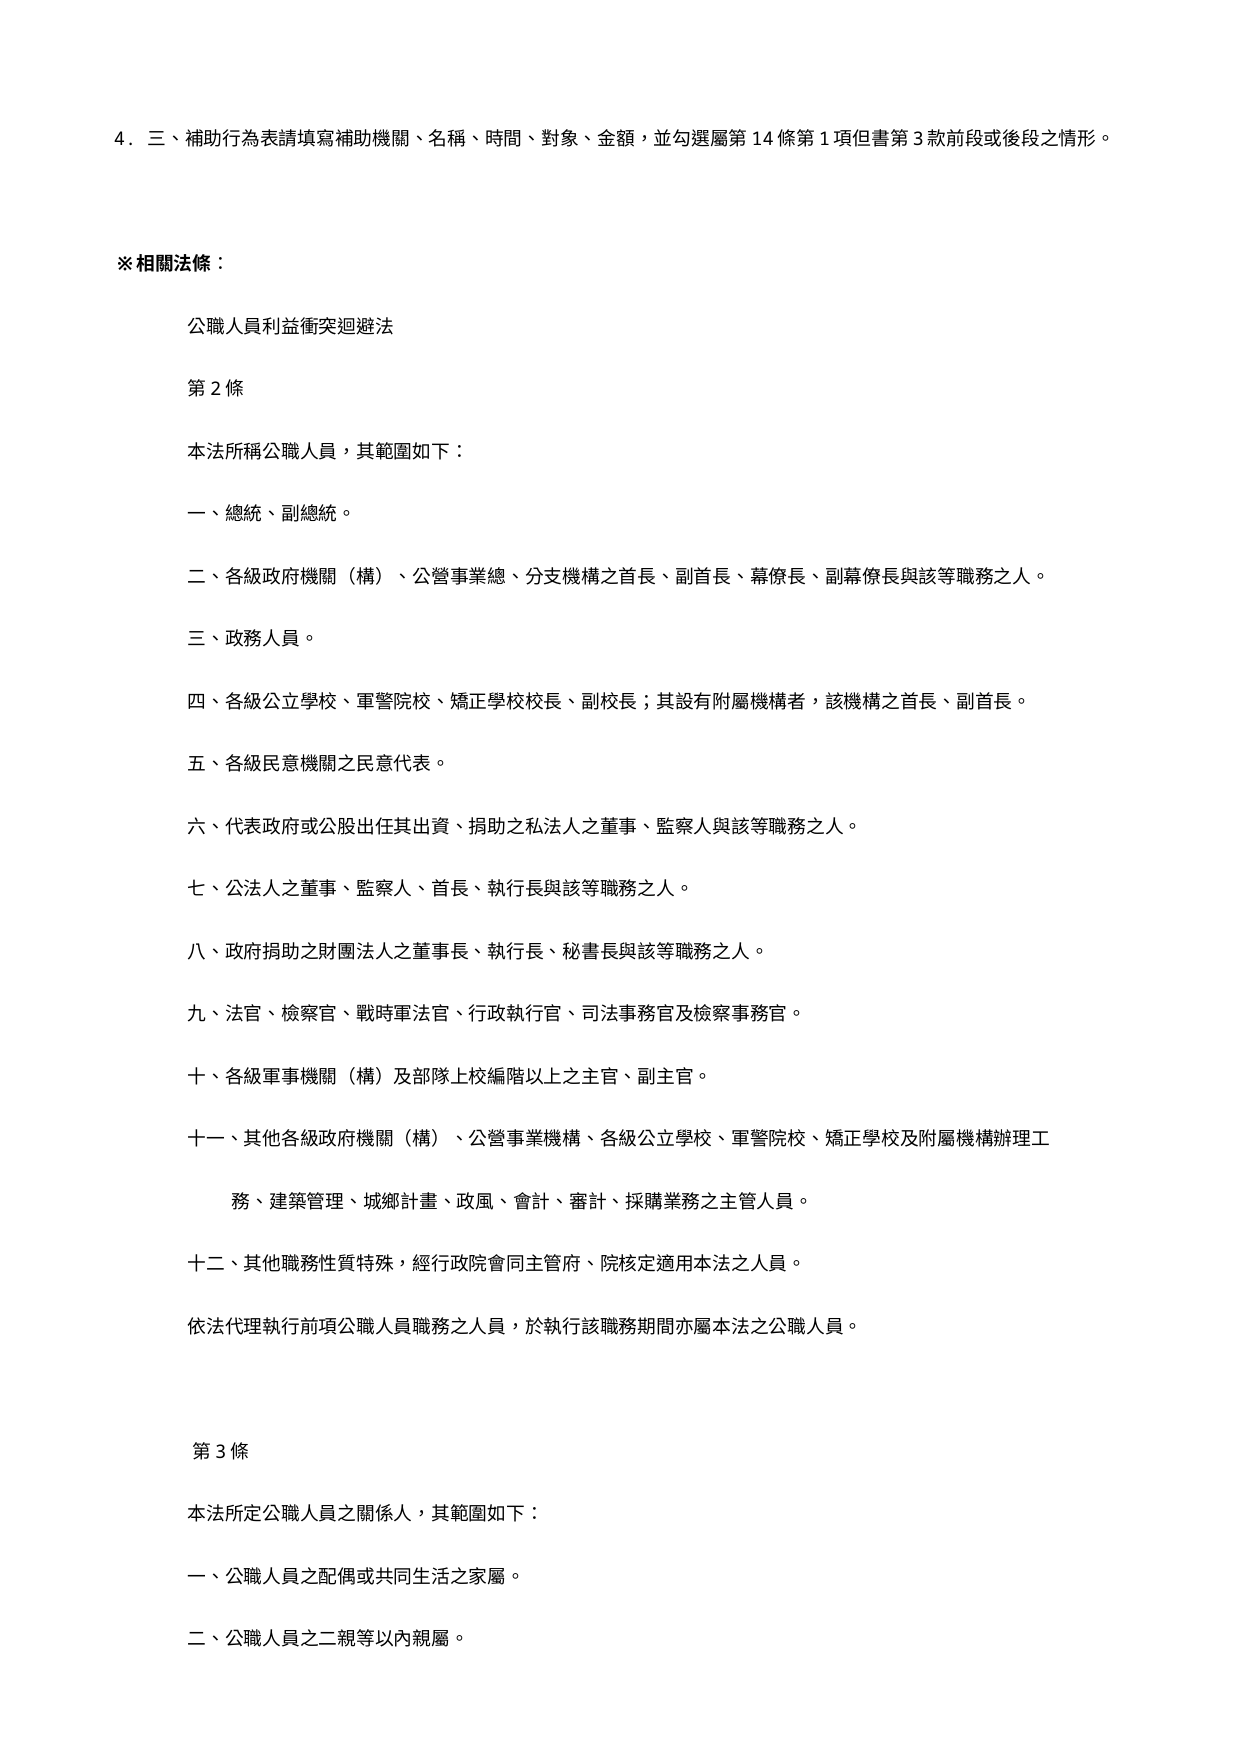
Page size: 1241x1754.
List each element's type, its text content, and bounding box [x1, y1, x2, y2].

text 七、公法人之董事、監察人、首長、執行長與該等職務之人。 [187, 846, 1053, 908]
text 五、各級民意機關之民意代表。 [187, 721, 1053, 783]
text 二、公職人員之二親等以內親屬。 [187, 1596, 1053, 1658]
text 依法代理執行前項公職人員職務之人員，於執行該職務期間亦屬本法之公職人員。 [187, 1283, 1053, 1346]
text 十二、其他職務性質特殊，經行政院會同主管府、院核定適用本法之人員。 [187, 1221, 1053, 1283]
text ※相關法條： [113, 221, 1147, 283]
text 公職人員利益衝突迴避法 [187, 283, 1053, 346]
text 四、各級公立學校、軍警院校、矯正學校校長、副校長；其設有附屬機構者，該機構之首長、副首長。 [187, 658, 1053, 721]
text 八、政府捐助之財團法人之董事長、執行長、秘書長與該等職務之人。 [187, 908, 1053, 971]
text 三、政務人員。 [187, 596, 1053, 658]
text 六、代表政府或公股出任其出資、捐助之私法人之董事、監察人與該等職務之人。 [187, 783, 1053, 846]
text 九、法官、檢察官、戰時軍法官、行政執行官、司法事務官及檢察事務官。 [187, 971, 1053, 1033]
text 一、總統、副總統。 [187, 471, 1053, 533]
text 本法所定公職人員之關係人，其範圍如下： [187, 1471, 1053, 1533]
text 4. 三、補助行為表請填寫補助機關、名稱、時間、對象、金額，並勾選屬第14條第1項但書第3款前段或後段之情形。 [113, 96, 1147, 158]
text 二、各級政府機關（構）、公營事業總、分支機構之首長、副首長、幕僚長、副幕僚長與該等職務之人。 [187, 533, 1053, 596]
text 一、公職人員之配偶或共同生活之家屬。 [187, 1533, 1053, 1596]
text 第3條 [113, 1408, 1147, 1471]
text 第2條 [187, 346, 1053, 408]
text 本法所稱公職人員，其範圍如下： [187, 408, 1053, 471]
text 十、各級軍事機關（構）及部隊上校編階以上之主官、副主官。 [187, 1033, 1053, 1096]
text 十一、其他各級政府機關（構）、公營事業機構、各級公立學校、軍警院校、矯正學校及附屬機構辦理工務、建築管理、城鄉計畫、政風、會計、審計、採購業務之主管人員。 [187, 1096, 1053, 1221]
